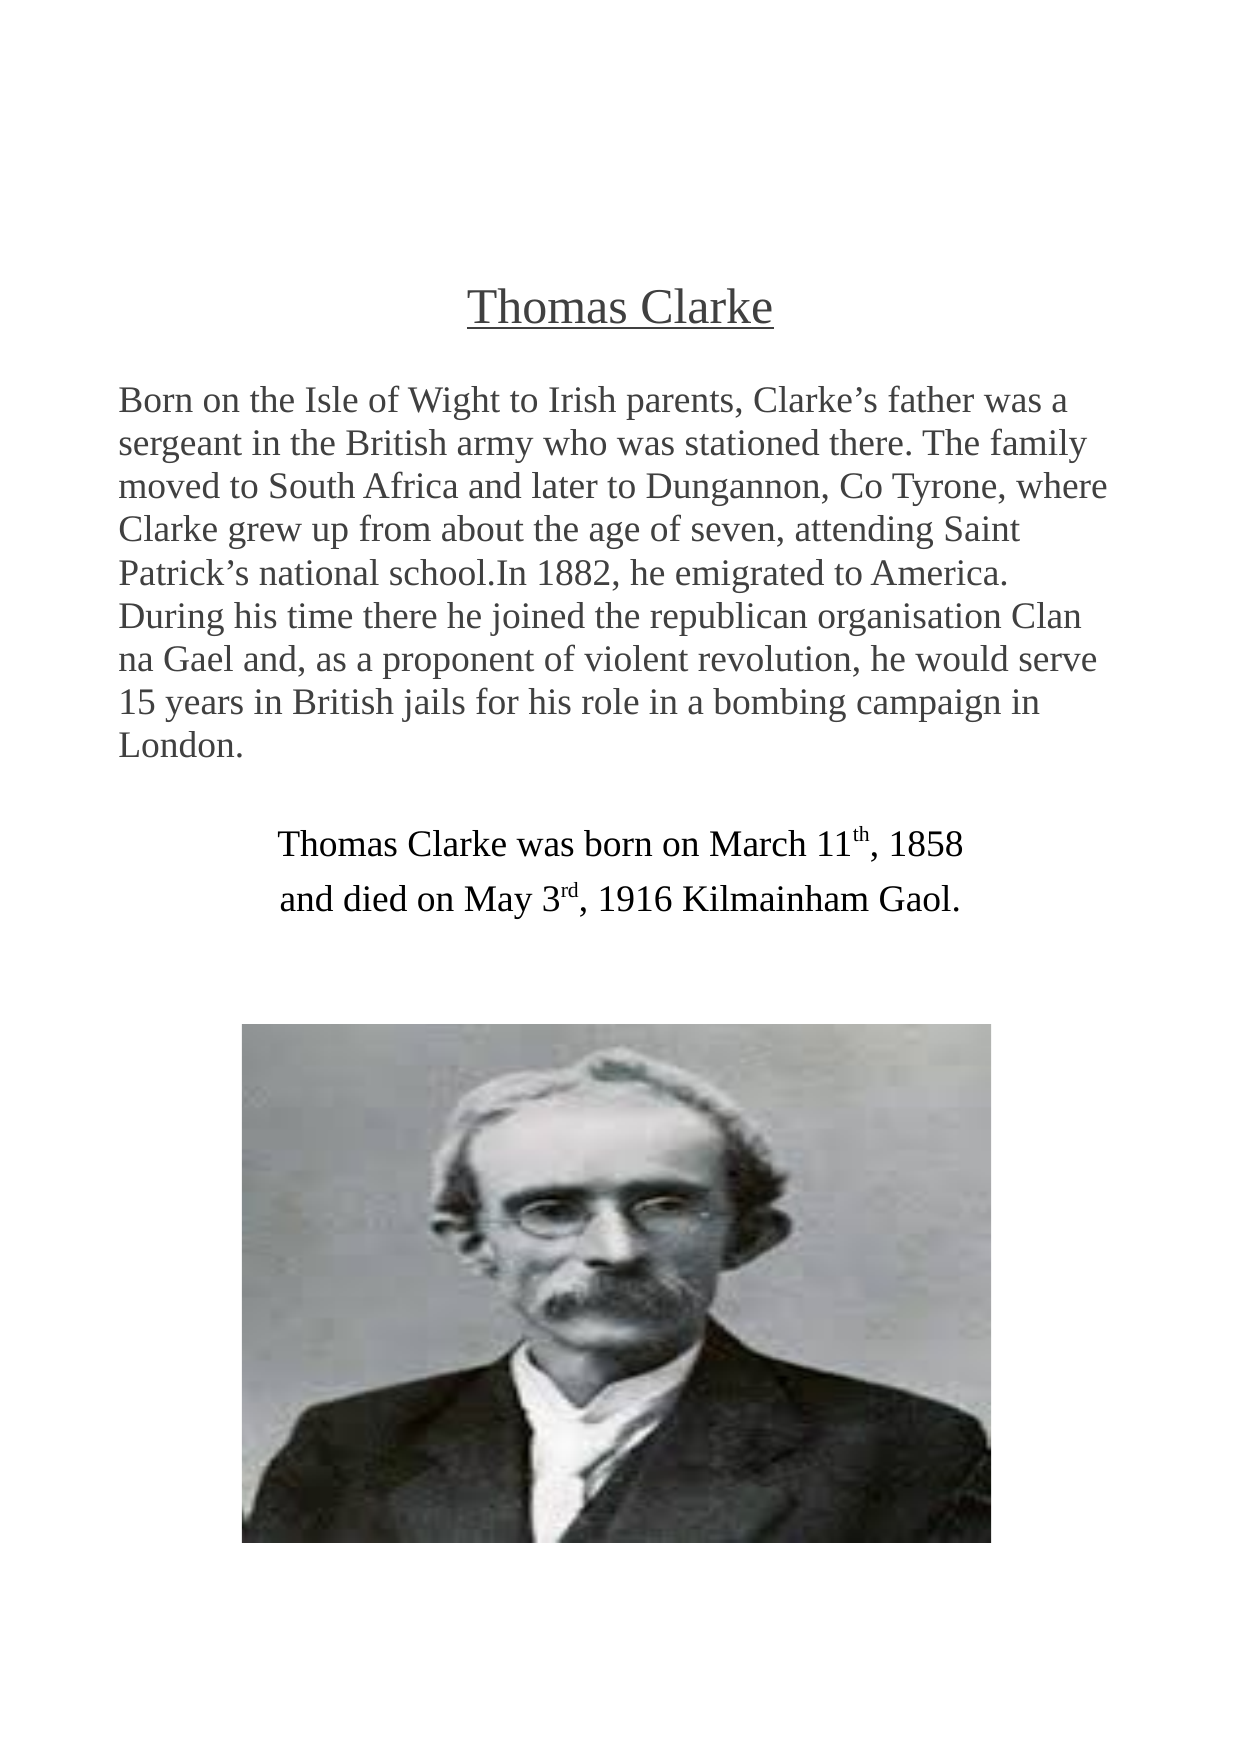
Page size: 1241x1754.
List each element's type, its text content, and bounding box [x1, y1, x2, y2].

text and died on May 3rd, 1916 Kilmainham Gaol. [118, 877, 1122, 920]
text Thomas Clarke [118, 277, 1122, 334]
text Born on the Isle of Wight to Irish parents, Clarke’s father was a sergeant in the British army who was stationed there. The family moved to South Africa and later to Dungannon, Co Tyrone, where Clarke grew up from about the age of seven, attending Saint Patrick’s national school.In 1882, he emigrated to America. During his time there he joined the republican organisation Clan na Gael and, as a proponent of violent revolution, he would serve 15 years in British jails for his role in a bombing campaign in London. [118, 377, 1122, 766]
text Thomas Clarke was born on March 11th, 1858 [118, 778, 1122, 864]
picture [241, 1024, 992, 1543]
